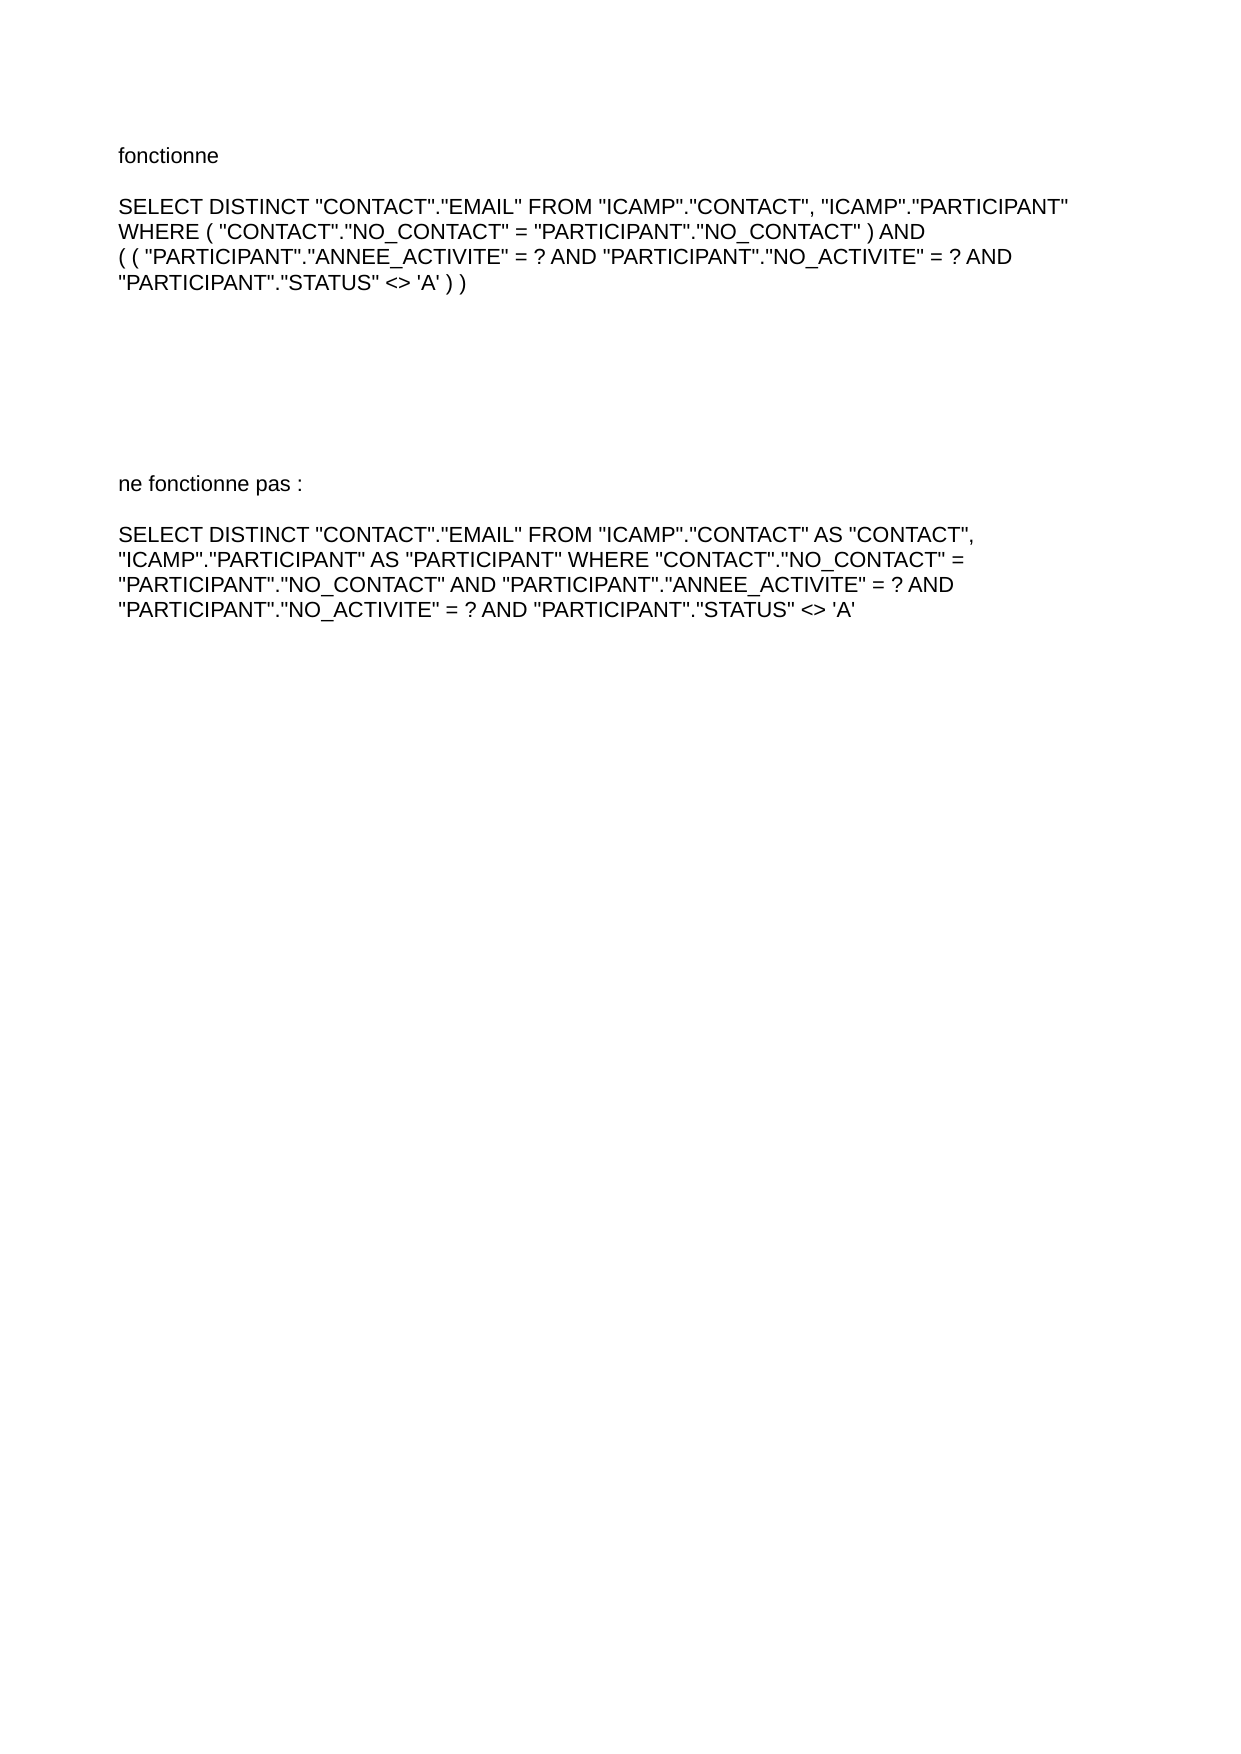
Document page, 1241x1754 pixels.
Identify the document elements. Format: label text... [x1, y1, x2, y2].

text fonctionne [118, 143, 1122, 168]
text SELECT DISTINCT "CONTACT"."EMAIL" FROM "ICAMP"."CONTACT" AS "CONTACT", "ICAMP"."PARTICIPANT" AS "PARTICIPANT" WHERE "CONTACT"."NO_CONTACT" = "PARTICIPANT"."NO_CONTACT" AND "PARTICIPANT"."ANNEE_ACTIVITE" = ? AND "PARTICIPANT"."NO_ACTIVITE" = ? AND "PARTICIPANT"."STATUS" <> 'A' [118, 521, 1122, 622]
text ne fonctionne pas : [118, 471, 1122, 496]
text SELECT DISTINCT "CONTACT"."EMAIL" FROM "ICAMP"."CONTACT", "ICAMP"."PARTICIPANT" WHERE ( "CONTACT"."NO_CONTACT" = "PARTICIPANT"."NO_CONTACT" ) AND ( ( "PARTICIPANT"."ANNEE_ACTIVITE" = ? AND "PARTICIPANT"."NO_ACTIVITE" = ? AND "PARTICIPANT"."STATUS" <> 'A' ) ) [118, 194, 1122, 294]
